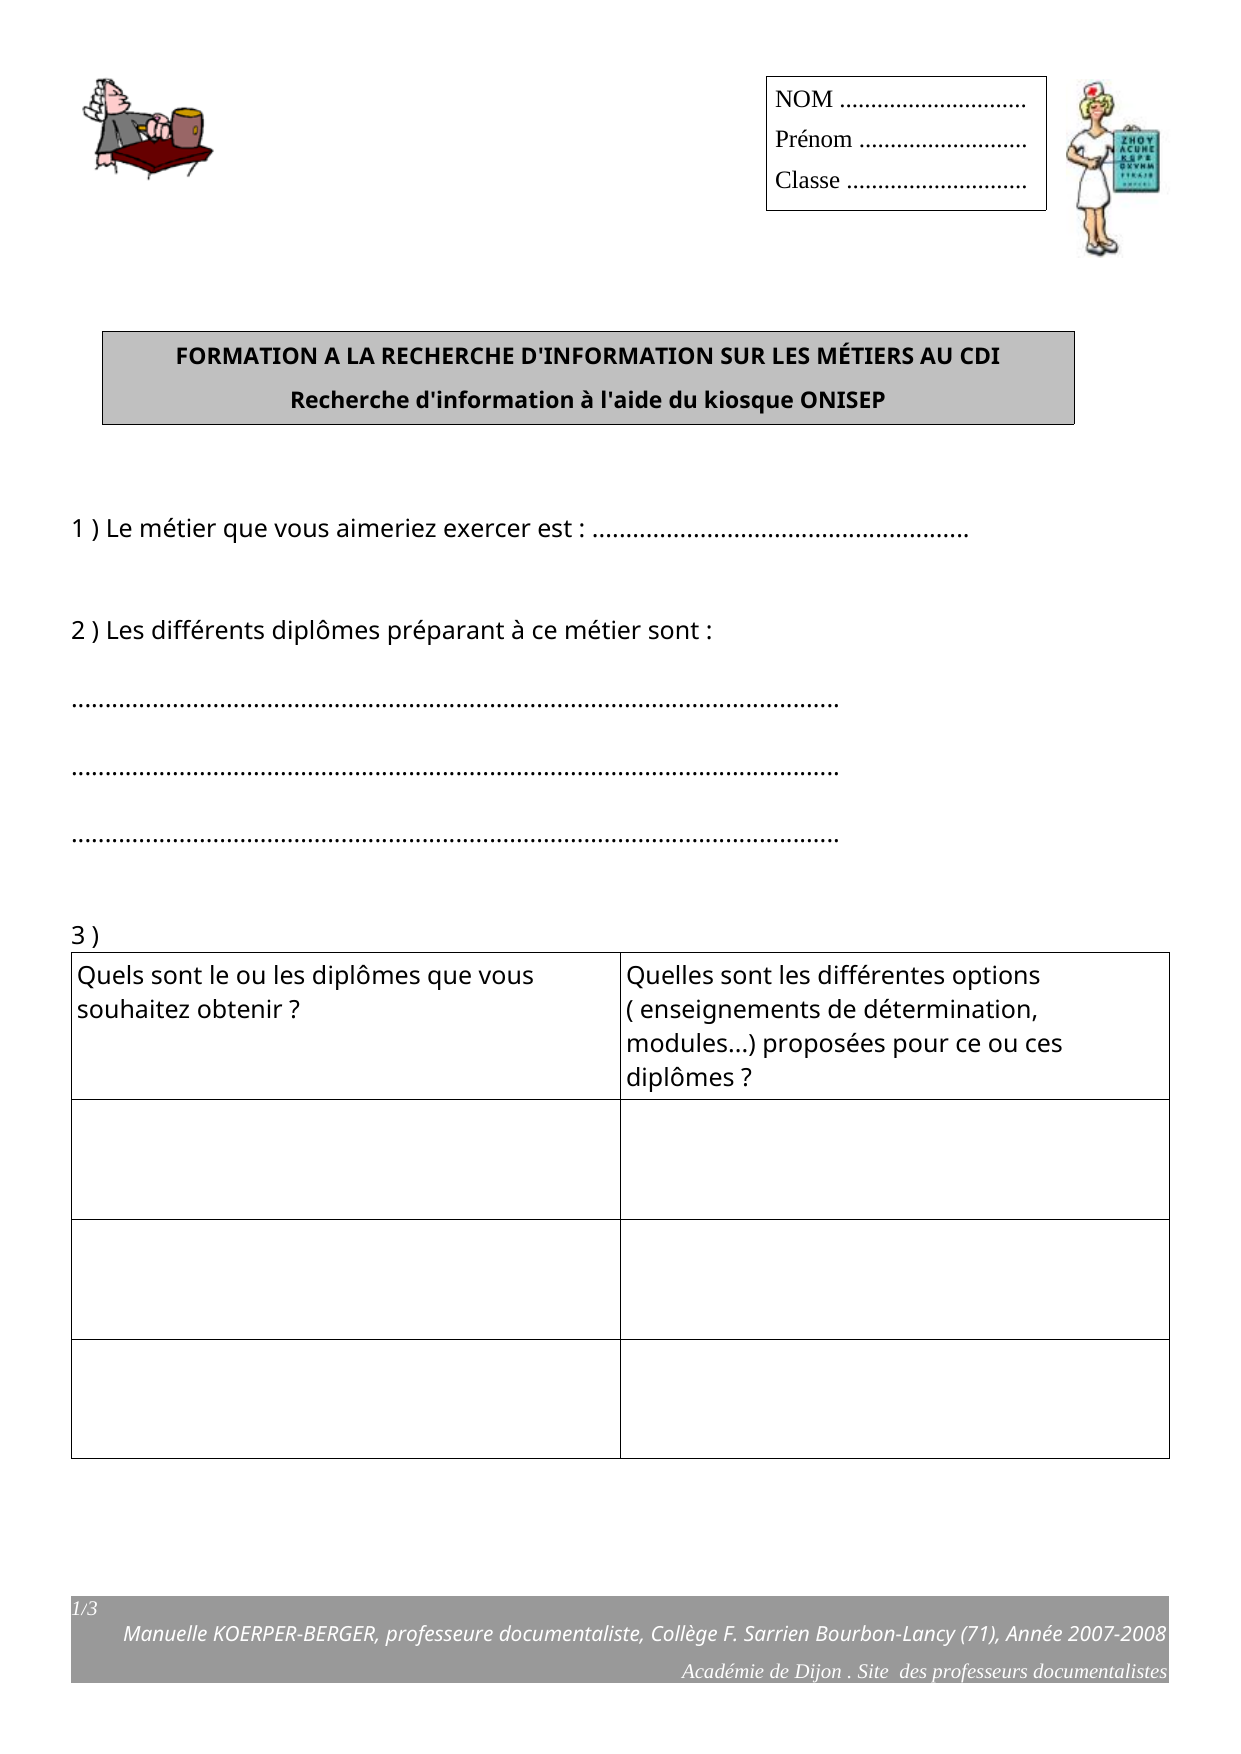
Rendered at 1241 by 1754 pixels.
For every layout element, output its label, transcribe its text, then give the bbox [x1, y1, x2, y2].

text FORMATION A LA RECHERCHE D'INFORMATION SUR LES MÉTIERS AU CDI [111, 340, 1065, 371]
text .................................................................................................................. [71, 816, 1169, 850]
text 1 ) Le métier que vous aimeriez exercer est : ........................................................ [71, 510, 1169, 544]
table_header Quels sont le ou les diplômes que vous souhaitez obtenir ? [72, 953, 620, 1099]
text Recherche d'information à l'aide du kiosque ONISEP [111, 384, 1065, 415]
table_cell [72, 1340, 620, 1458]
text .................................................................................................................. [71, 680, 1169, 714]
text Prénom ........................... [775, 126, 1037, 153]
text 3 ) [71, 918, 1169, 952]
table_cell [621, 1340, 1169, 1458]
text NOM .............................. [775, 85, 1037, 113]
picture [1065, 79, 1173, 258]
table_header Quelles sont les différentes options ( enseignements de détermination, modules...) proposées pour ce ou ces diplômes ? [621, 953, 1169, 1099]
table_cell [621, 1220, 1169, 1339]
text .................................................................................................................. [71, 748, 1169, 782]
table_cell [621, 1100, 1169, 1219]
text 2 ) Les différents diplômes préparant à ce métier sont : [71, 612, 1169, 646]
table_cell [72, 1220, 620, 1339]
table_cell [72, 1100, 620, 1219]
text Classe ............................. [775, 166, 1037, 193]
picture [77, 70, 236, 196]
